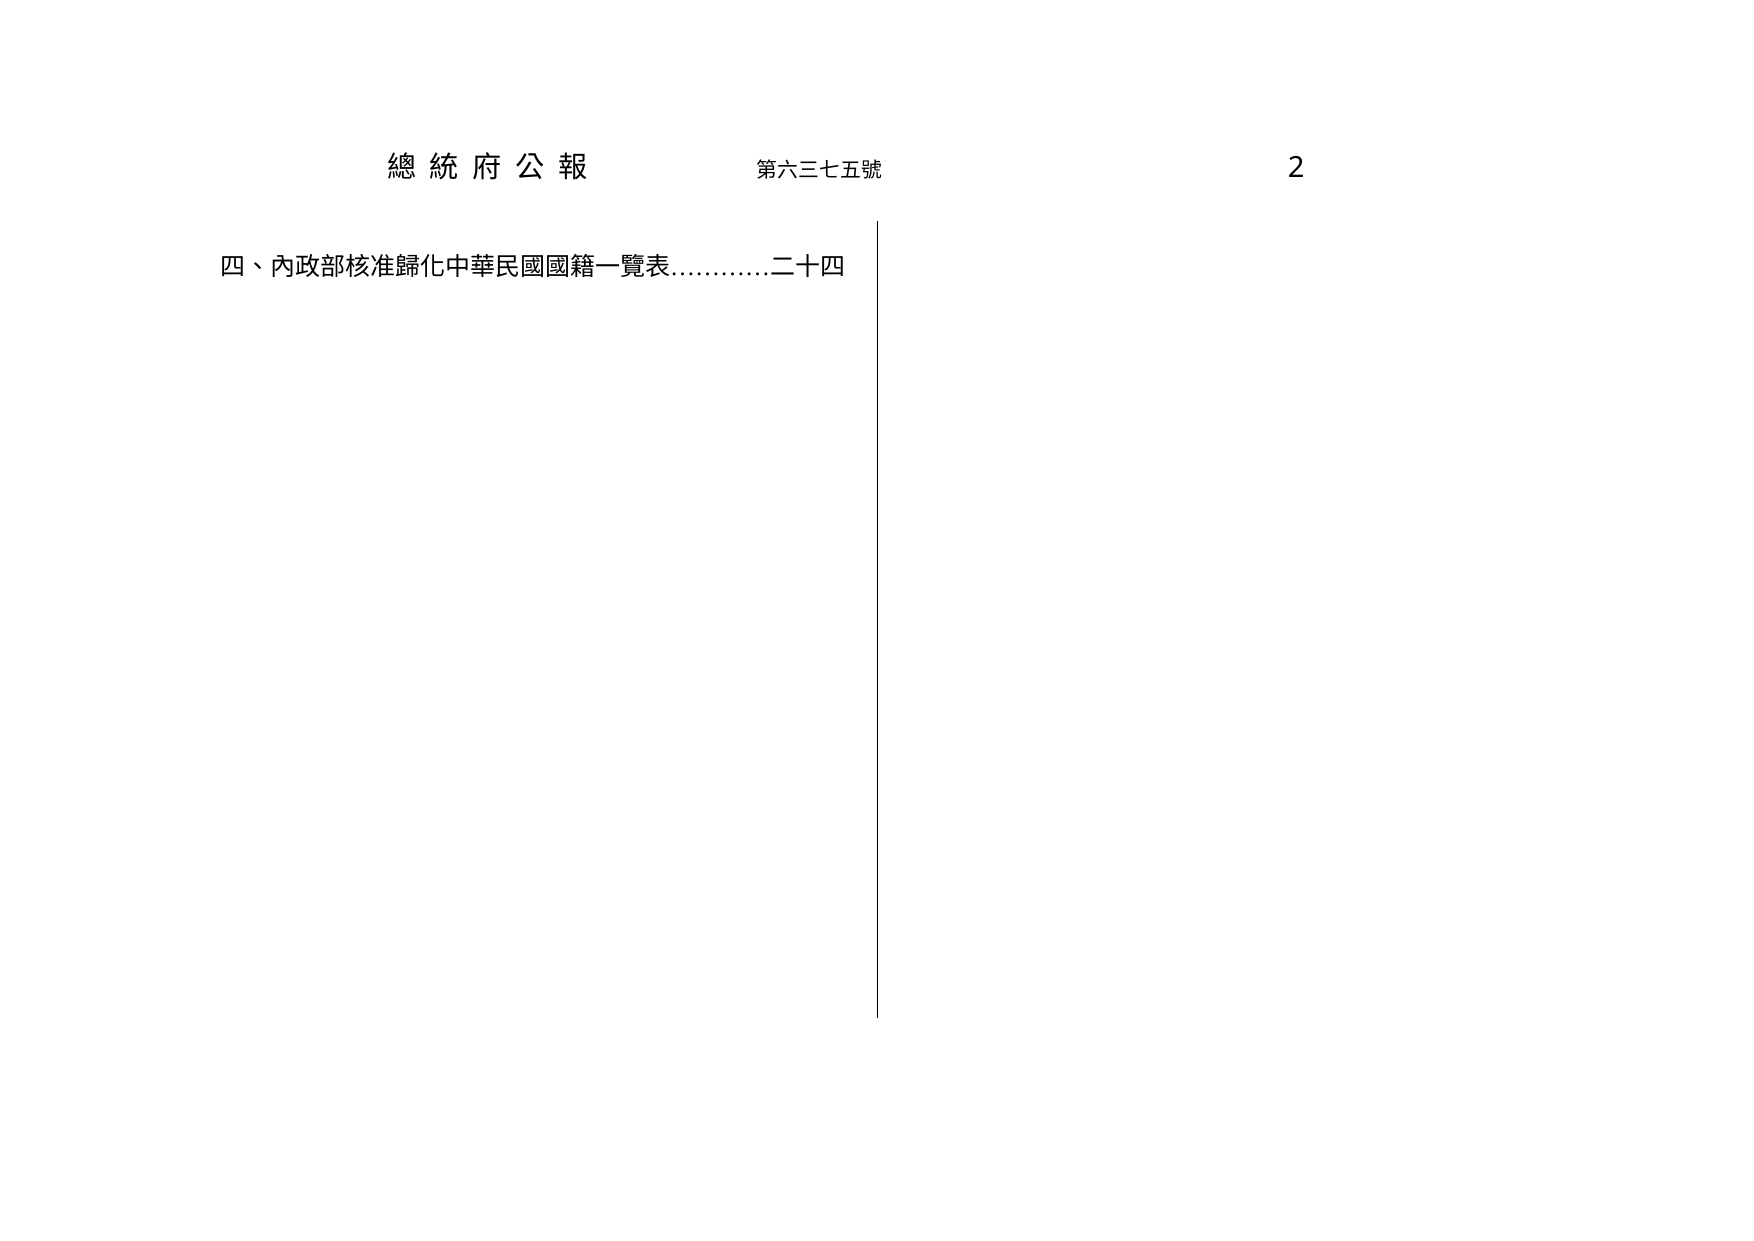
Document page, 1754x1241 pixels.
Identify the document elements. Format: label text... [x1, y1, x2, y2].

text 四、內政部核准歸化中華民國國籍一覽表…………二十四 [195, 222, 847, 288]
